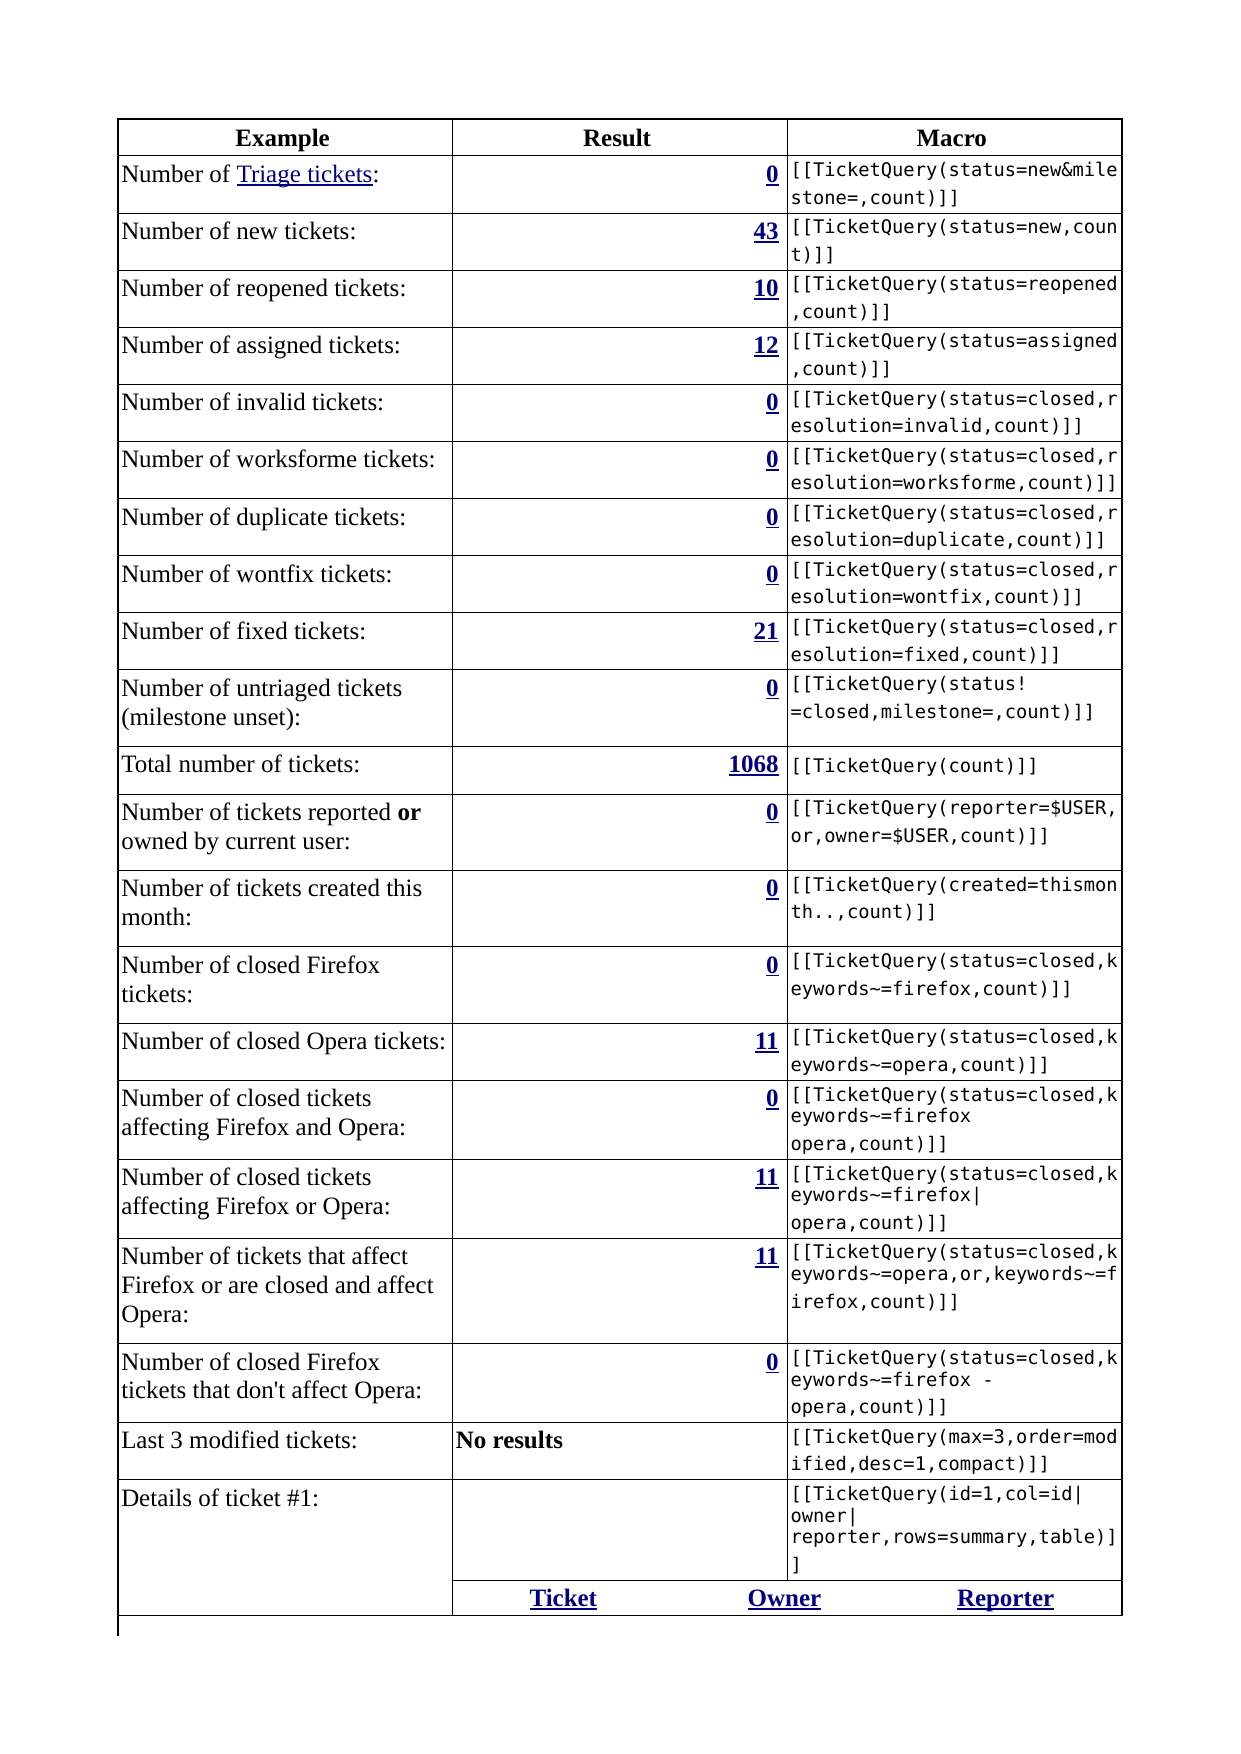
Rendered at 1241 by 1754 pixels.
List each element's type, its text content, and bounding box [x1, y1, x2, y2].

table_cell 11 [453, 1160, 787, 1238]
table_cell 11 [453, 1239, 787, 1343]
table_cell [[TicketQuery(status=closed,keywords~=firefox,count)]] [788, 947, 1121, 1023]
table_cell Number of closed tickets affecting Firefox and Opera: [119, 1081, 452, 1159]
table_cell [453, 1581, 1121, 1615]
table_cell Details of ticket #1: [119, 1480, 452, 1615]
table_header Example [119, 120, 452, 154]
table_cell 0 [453, 156, 787, 213]
table_cell Number of duplicate tickets: [119, 499, 452, 555]
table_cell 10 [453, 271, 787, 327]
table_cell 0 [453, 670, 787, 746]
table_cell Number of invalid tickets: [119, 385, 452, 441]
table_cell Number of wontfix tickets: [119, 556, 452, 612]
table_cell [[TicketQuery(status=closed,resolution=fixed,count)]] [788, 613, 1121, 669]
table_cell Number of closed Firefox tickets that don't affect Opera: [119, 1344, 452, 1422]
table_cell [[TicketQuery(status=closed,resolution=invalid,count)]] [788, 385, 1121, 441]
table_cell [453, 1480, 787, 1580]
table_cell Number of worksforme tickets: [119, 442, 452, 498]
table_cell [[TicketQuery(status=closed,keywords~=firefox|opera,count)]] [788, 1160, 1121, 1238]
table_cell [[TicketQuery(status=closed,keywords~=firefox -opera,count)]] [788, 1344, 1121, 1422]
table_cell 43 [453, 214, 787, 270]
table_cell [[TicketQuery(status=new&milestone=,count)]] [788, 156, 1121, 213]
table_cell 11 [453, 1024, 787, 1080]
table_cell Number of tickets created this month: [119, 871, 452, 946]
table_cell 0 [453, 795, 787, 870]
table_cell No results [453, 1423, 787, 1479]
table_cell [[TicketQuery(id=1,col=id|owner|reporter,rows=summary,table)]] [788, 1480, 1121, 1580]
table_cell Number of untriaged tickets (milestone unset): [119, 670, 452, 746]
table_header Macro [788, 120, 1121, 154]
table_header Reporter [898, 1584, 1119, 1612]
table_cell [[TicketQuery(status=closed,keywords~=opera,or,keywords~=firefox,count)]] [788, 1239, 1121, 1343]
table_cell 0 [453, 947, 787, 1023]
table_cell [[TicketQuery(status=closed,keywords~=firefox opera,count)]] [788, 1081, 1121, 1159]
table_cell [[TicketQuery(status=new,count)]] [788, 214, 1121, 270]
table_cell Number of tickets that affect Firefox or are closed and affect Opera: [119, 1239, 452, 1343]
table_cell 12 [453, 328, 787, 384]
table_header Ticket [456, 1584, 677, 1612]
table_cell Total number of tickets: [119, 747, 452, 793]
table_cell Number of reopened tickets: [119, 271, 452, 327]
table_cell [[TicketQuery(reporter=$USER,or,owner=$USER,count)]] [788, 795, 1121, 870]
table_cell 0 [453, 442, 787, 498]
table_cell [[TicketQuery(created=thismonth..,count)]] [788, 871, 1121, 946]
table_cell 1068 [453, 747, 787, 793]
table_cell Number of closed Firefox tickets: [119, 947, 452, 1023]
table_cell 0 [453, 499, 787, 555]
table_cell Number of new tickets: [119, 214, 452, 270]
table_cell 0 [453, 385, 787, 441]
table_cell [[TicketQuery(status=closed,keywords~=opera,count)]] [788, 1024, 1121, 1080]
table_cell [[TicketQuery(status=assigned,count)]] [788, 328, 1121, 384]
table_cell [[TicketQuery(status!=closed,milestone=,count)]] [788, 670, 1121, 746]
table_cell [[TicketQuery(status=closed,resolution=worksforme,count)]] [788, 442, 1121, 498]
table_cell 0 [453, 1081, 787, 1159]
table_cell [[TicketQuery(status=closed,resolution=duplicate,count)]] [788, 499, 1121, 555]
table_header Result [453, 120, 787, 154]
table_cell Last 3 modified tickets: [119, 1423, 452, 1479]
table_cell [[TicketQuery(status=closed,resolution=wontfix,count)]] [788, 556, 1121, 612]
table_cell [[TicketQuery(count)]] [788, 747, 1121, 793]
table_cell 0 [453, 871, 787, 946]
table_cell 0 [453, 556, 787, 612]
table_cell Number of Triage tickets: [119, 156, 452, 213]
table_cell Number of closed tickets affecting Firefox or Opera: [119, 1160, 452, 1238]
table_cell Number of closed Opera tickets: [119, 1024, 452, 1080]
table_cell [[TicketQuery(status=reopened,count)]] [788, 271, 1121, 327]
table_cell 0 [453, 1344, 787, 1422]
table_cell Number of tickets reported or owned by current user: [119, 795, 452, 870]
table_cell Number of fixed tickets: [119, 613, 452, 669]
table_cell Number of assigned tickets: [119, 328, 452, 384]
table_header Owner [677, 1584, 898, 1612]
table_cell [[TicketQuery(max=3,order=modified,desc=1,compact)]] [788, 1423, 1121, 1479]
table_cell 21 [453, 613, 787, 669]
